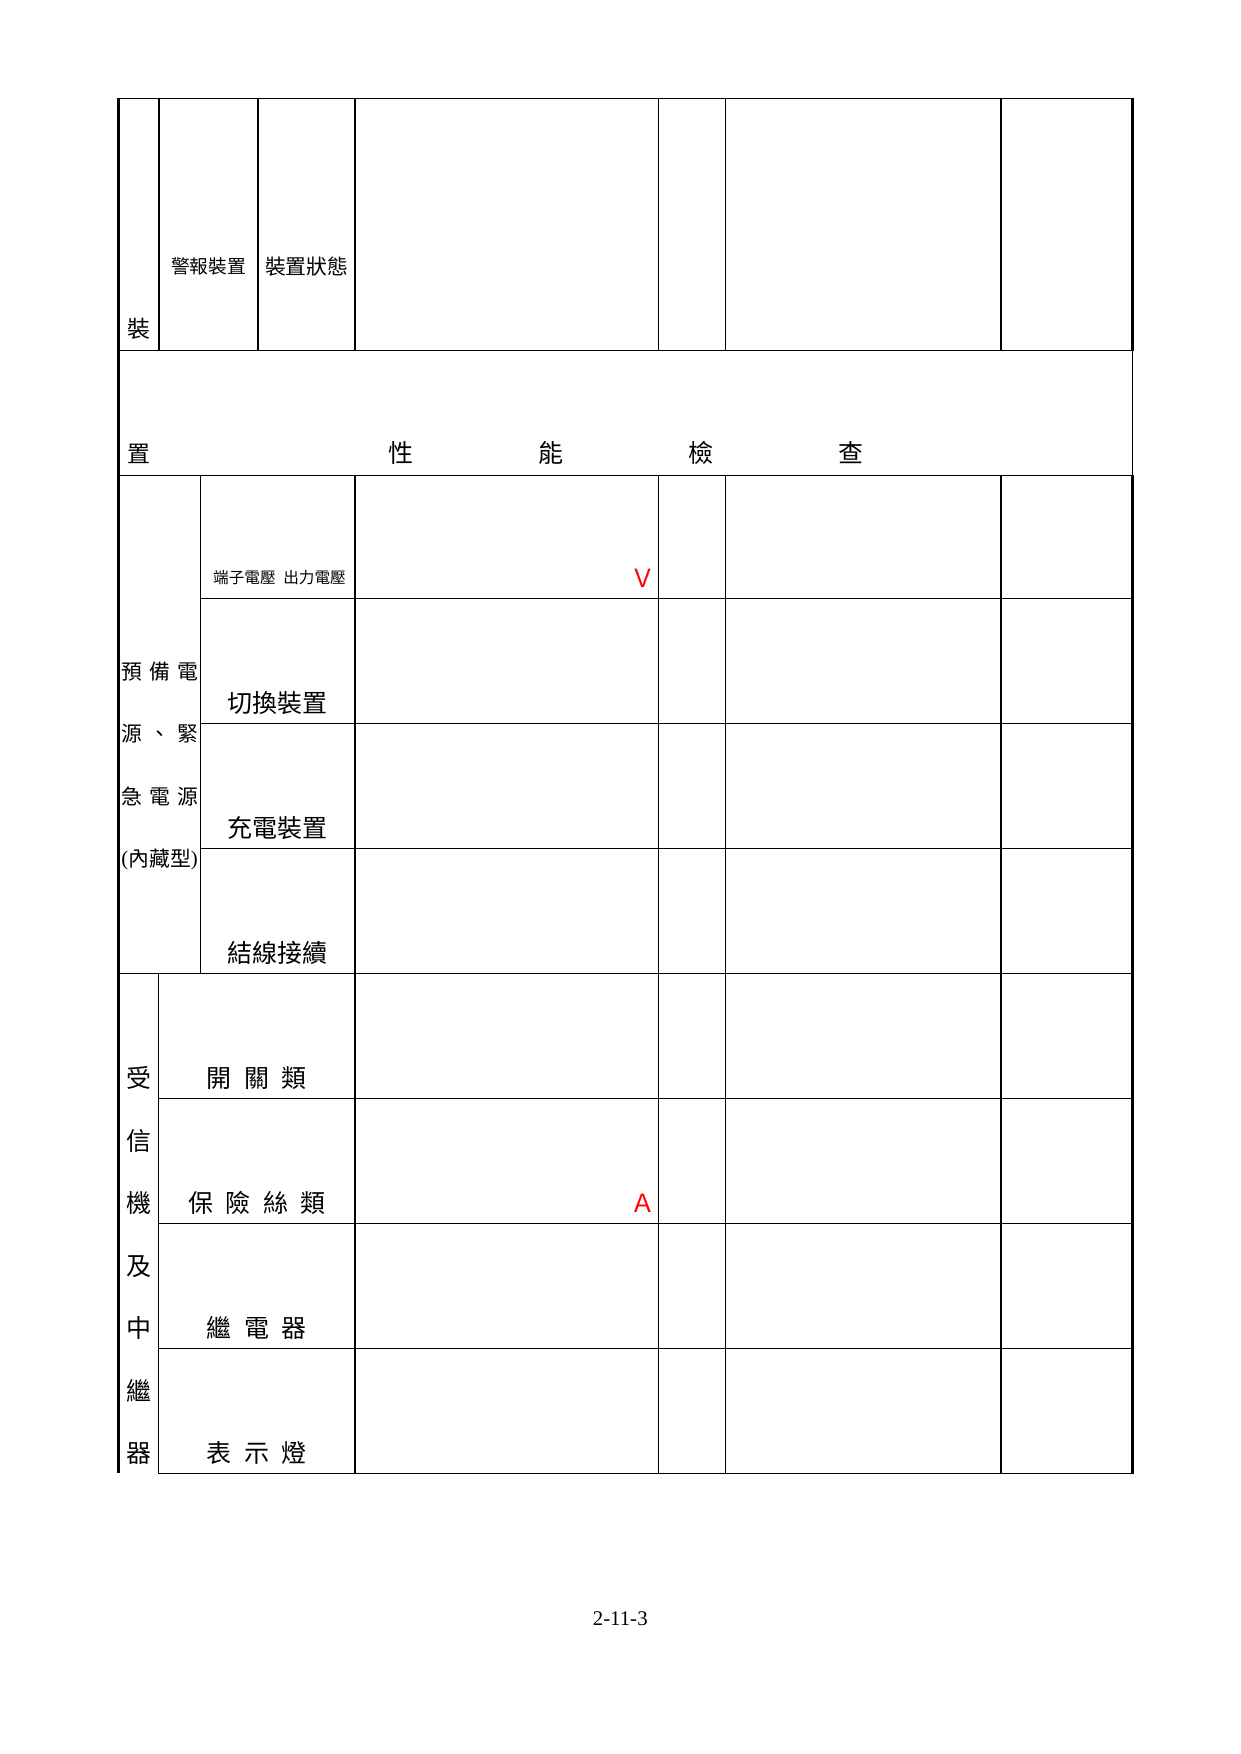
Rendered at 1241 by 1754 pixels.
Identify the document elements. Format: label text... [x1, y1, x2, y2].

table_cell [659, 599, 725, 722]
table_cell 充電裝置 [201, 724, 354, 847]
table_cell 繼 電 器 [159, 1224, 354, 1347]
table_cell [356, 1349, 658, 1472]
table_cell [726, 476, 1000, 597]
table_cell [659, 849, 725, 972]
table_cell [1002, 1099, 1131, 1222]
table_cell [659, 476, 725, 597]
table_cell [1134, 723, 1240, 847]
table_cell [1002, 974, 1131, 1097]
table_cell [726, 1099, 1000, 1222]
table_cell 裝置狀態 [259, 99, 354, 349]
table_cell 保 險 絲 類 [159, 1099, 354, 1222]
table_cell 端子電壓 出力電壓 [201, 476, 354, 597]
table_cell [726, 849, 1000, 972]
table_cell [1134, 475, 1240, 597]
table_cell [726, 974, 1000, 1097]
table_cell 開 關 類 [159, 974, 354, 1097]
table_cell [1002, 849, 1131, 972]
table_cell [356, 724, 658, 847]
table_cell [1134, 98, 1240, 349]
table_cell [1002, 99, 1131, 349]
table_cell [1134, 1223, 1240, 1347]
table_cell [1002, 1349, 1131, 1472]
table_cell [726, 1224, 1000, 1347]
table_cell [1134, 598, 1240, 722]
table_cell [659, 974, 725, 1097]
table_cell [726, 99, 1000, 349]
table_cell 結線接續 [201, 849, 354, 972]
table_cell [356, 849, 658, 972]
table_cell [659, 1099, 725, 1222]
table_cell [1134, 1098, 1240, 1222]
table_cell 預備電源、緊急電源(內藏型) [120, 476, 200, 972]
table_cell Ｖ [356, 476, 658, 597]
table_cell Ａ [356, 1099, 658, 1222]
table_cell [1002, 599, 1131, 722]
table_cell [1134, 848, 1240, 972]
table_cell 性 能 檢 查 [120, 351, 1132, 474]
table_cell [356, 974, 658, 1097]
table_cell [726, 724, 1000, 847]
table_cell [659, 1224, 725, 1347]
table_cell 警 報 裝 置 [120, 99, 158, 349]
table_cell [356, 99, 658, 349]
table_cell [659, 99, 725, 349]
table_cell [1134, 973, 1240, 1097]
table_cell [356, 1224, 658, 1347]
table_cell [1133, 350, 1240, 474]
table_cell [1134, 1348, 1240, 1472]
table_cell [726, 1349, 1000, 1472]
table_cell [726, 599, 1000, 722]
table_cell [659, 724, 725, 847]
table_cell 警報裝置 [160, 99, 257, 349]
table_cell [1002, 476, 1131, 597]
table_cell [659, 1349, 725, 1472]
table_cell [1002, 724, 1131, 847]
table_cell 表 示 燈 [159, 1349, 354, 1472]
table_cell 受 信 機 及 中 繼 器 [120, 974, 158, 1472]
table_cell 切換裝置 [201, 599, 354, 722]
table_cell [356, 599, 658, 722]
table_cell [1002, 1224, 1131, 1347]
